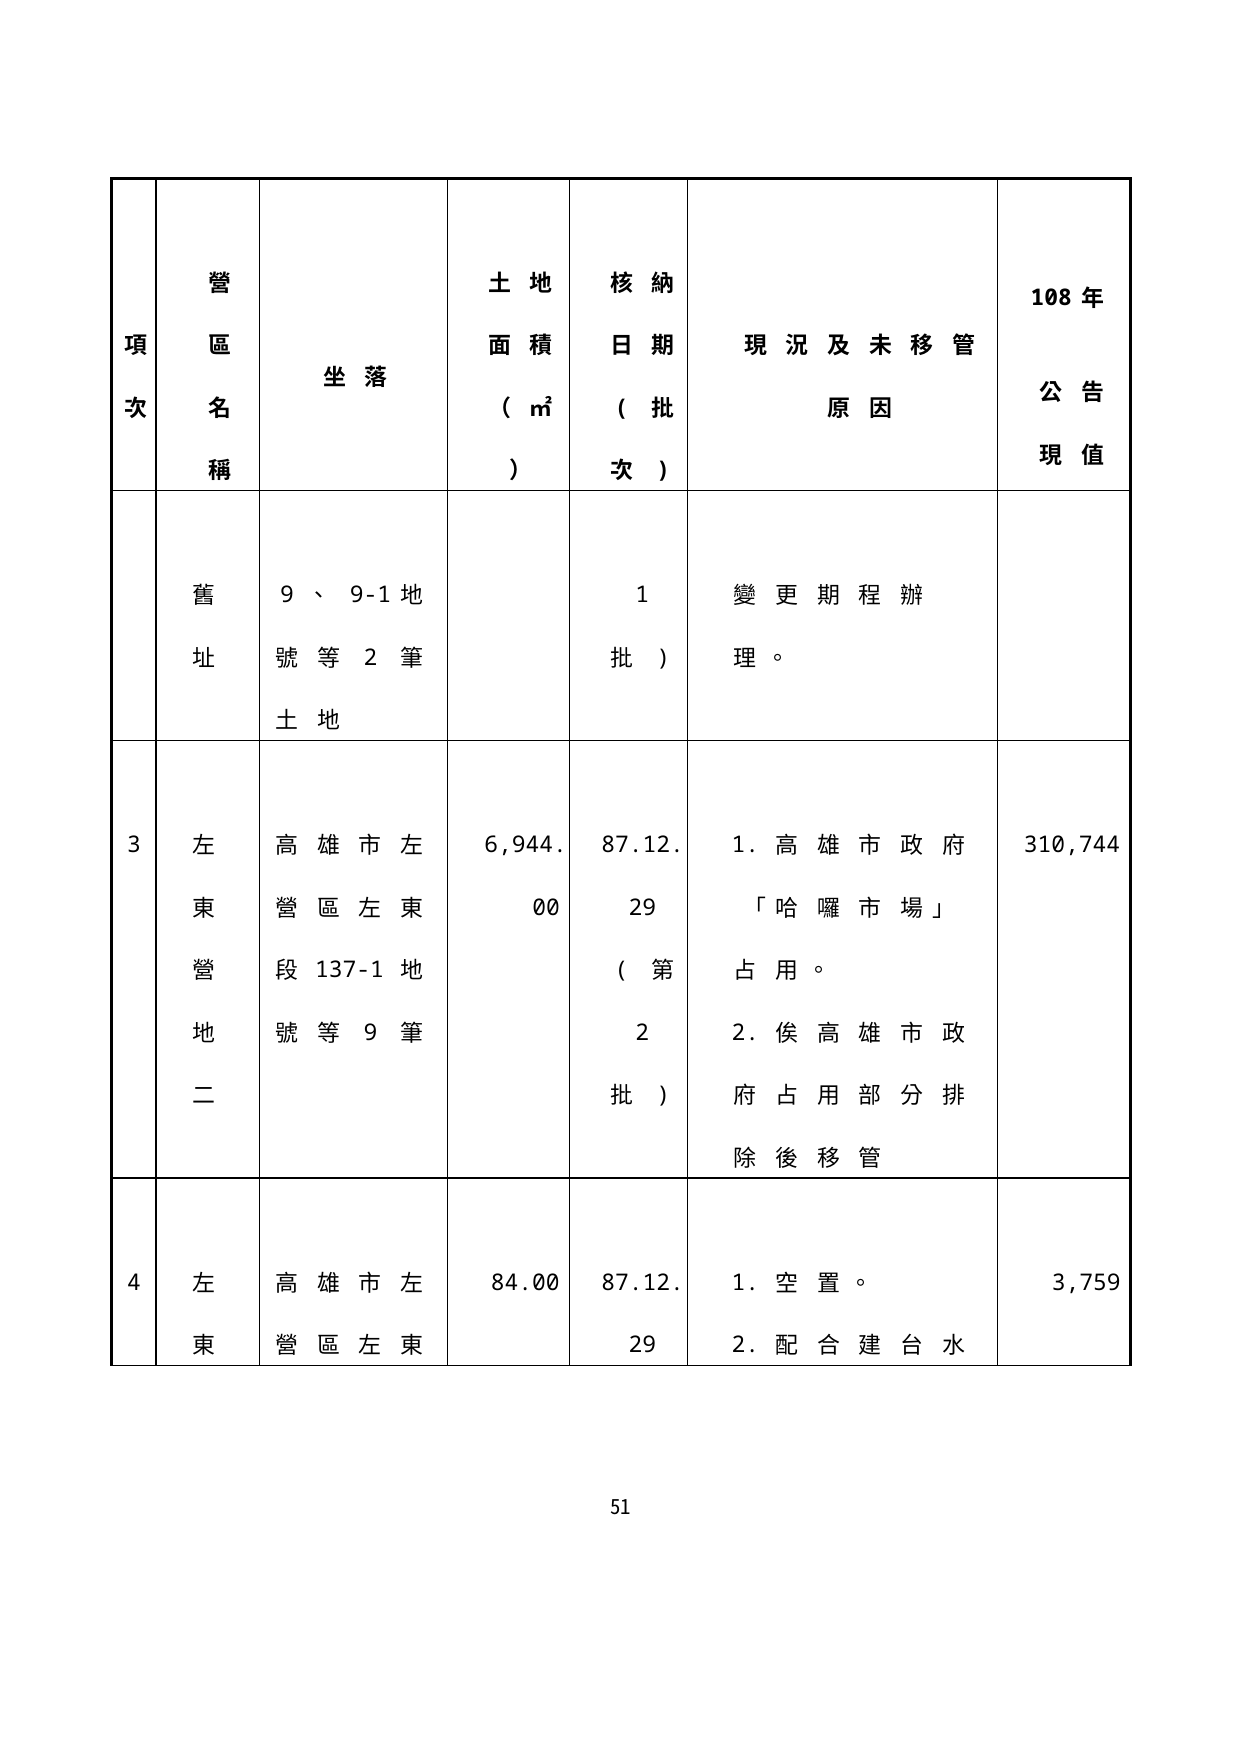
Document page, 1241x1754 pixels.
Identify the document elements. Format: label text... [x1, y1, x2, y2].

table_cell 1.高雄市政府「哈囉市場」占用。 2.俟高雄市政府占用部分排除後移管 [688, 741, 997, 1177]
table_cell [998, 491, 1129, 740]
table_cell 3,759 [998, 1179, 1129, 1365]
table_cell 變更期程辦理。 [688, 491, 997, 740]
table_header 核納日期 (批次) [570, 180, 687, 490]
table_cell 高雄市左營區左東 [260, 1179, 447, 1365]
table_header 108年 公告現值 [998, 180, 1129, 490]
table_cell [113, 491, 155, 740]
table_cell 1批) [570, 491, 687, 740]
table_cell 舊址 [157, 491, 259, 740]
table_cell 1.空置。 2.配合建台水 [688, 1179, 997, 1365]
table_cell 87.12.29 (第2批) [570, 741, 687, 1177]
table_cell 84.00 [448, 1179, 569, 1365]
table_header 現況及未移管原因 [688, 180, 997, 490]
table_cell 6,944.00 [448, 741, 569, 1177]
table_header 項次 [113, 180, 155, 490]
table_cell 左東 [157, 1179, 259, 1365]
table_cell 高雄市左營區左東段137-1地號等9筆 [260, 741, 447, 1177]
table_cell 310,744 [998, 741, 1129, 1177]
table_cell [448, 491, 569, 740]
table_header 土地面積（㎡） [448, 180, 569, 490]
table_cell 9、9-1地號等2筆土地 [260, 491, 447, 740]
table_cell 左東營地二 [157, 741, 259, 1177]
table_header 坐落 [260, 180, 447, 490]
table_cell 87.12.29 [570, 1179, 687, 1365]
table_header 營區 名稱 [157, 180, 259, 490]
table_cell 4 [113, 1179, 155, 1365]
table_cell 3 [113, 741, 155, 1177]
